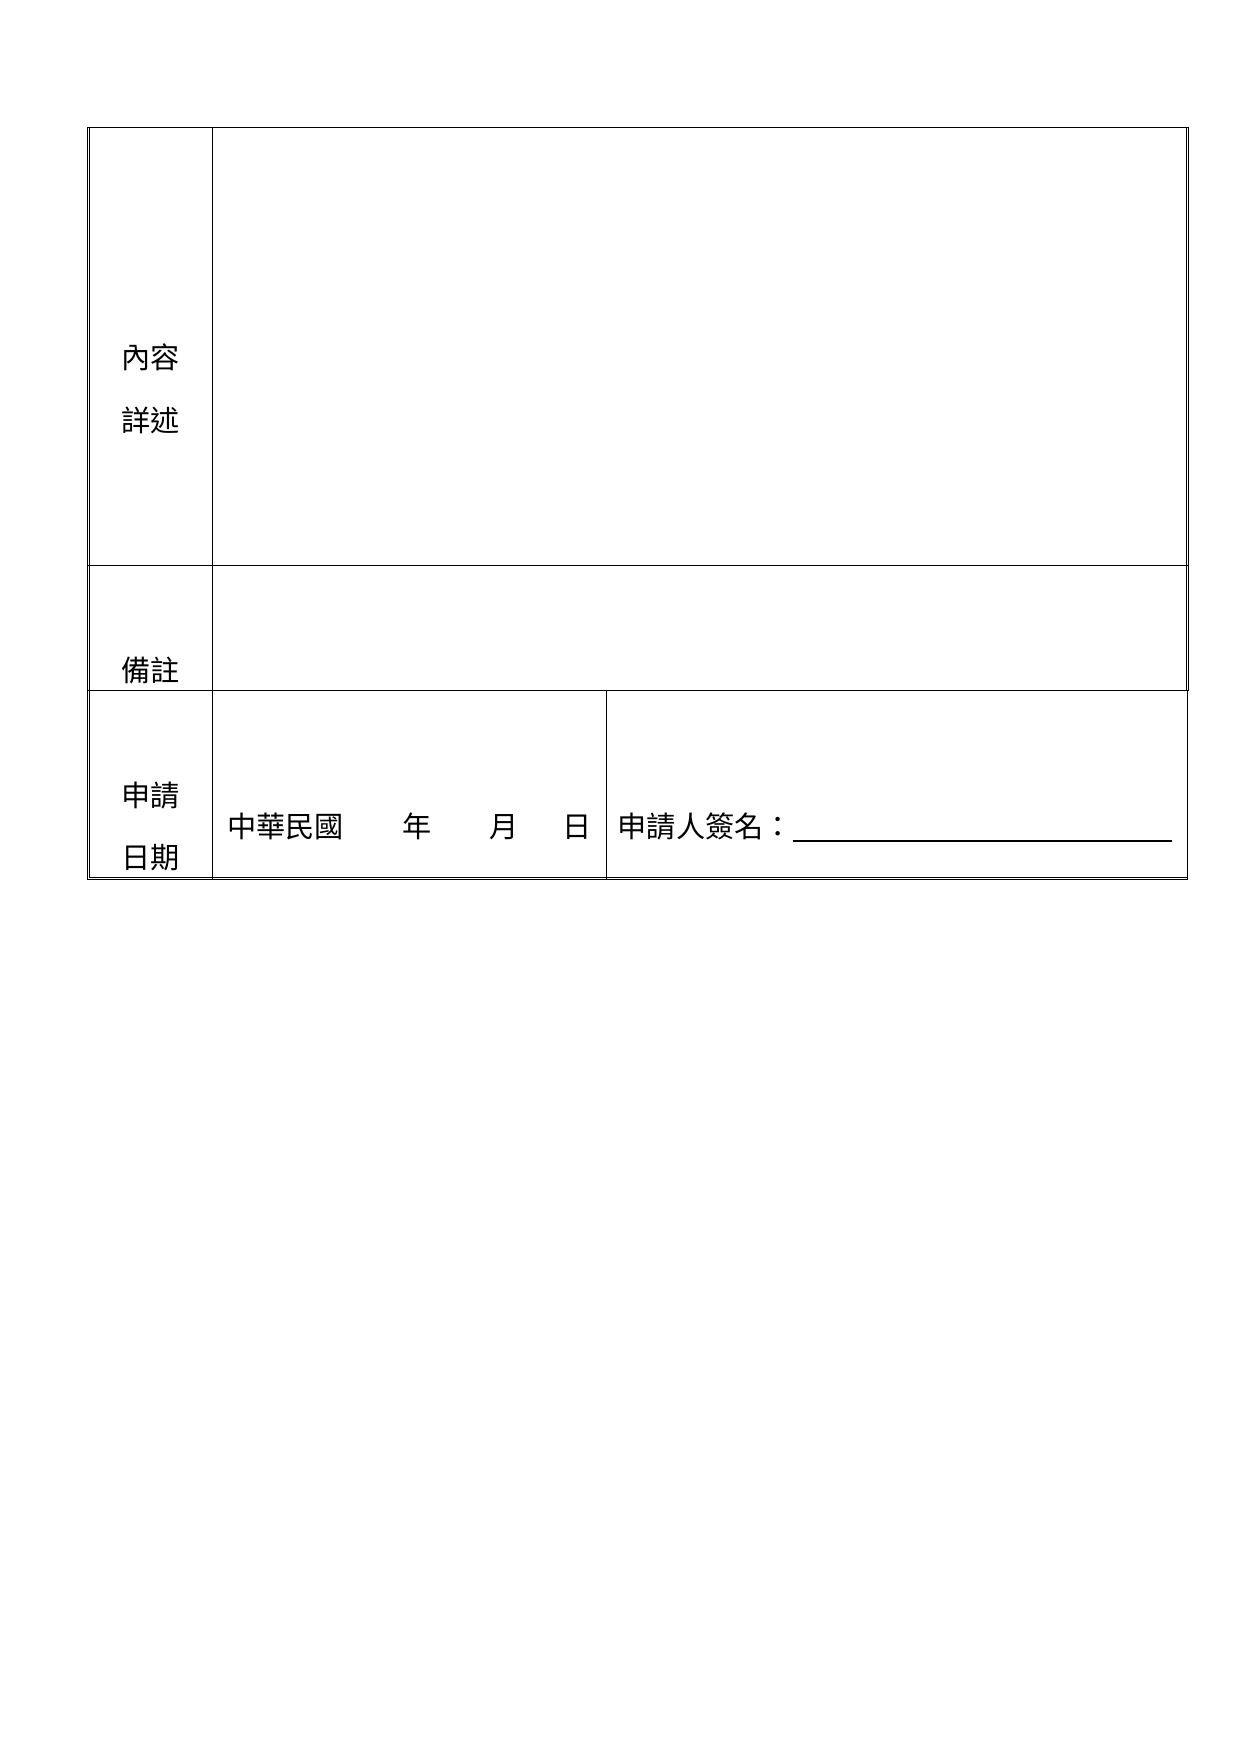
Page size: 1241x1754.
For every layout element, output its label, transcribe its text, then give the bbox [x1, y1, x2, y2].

table_cell 備註 [90, 566, 212, 689]
table_cell [213, 566, 1186, 689]
table_cell 內容 詳述 [90, 128, 212, 564]
table_cell 中華民國 年 月 日 [213, 691, 606, 877]
table_cell [213, 128, 1186, 564]
table_cell 申請人簽名： [607, 691, 1187, 877]
table_cell 申請 日期 [90, 691, 212, 877]
